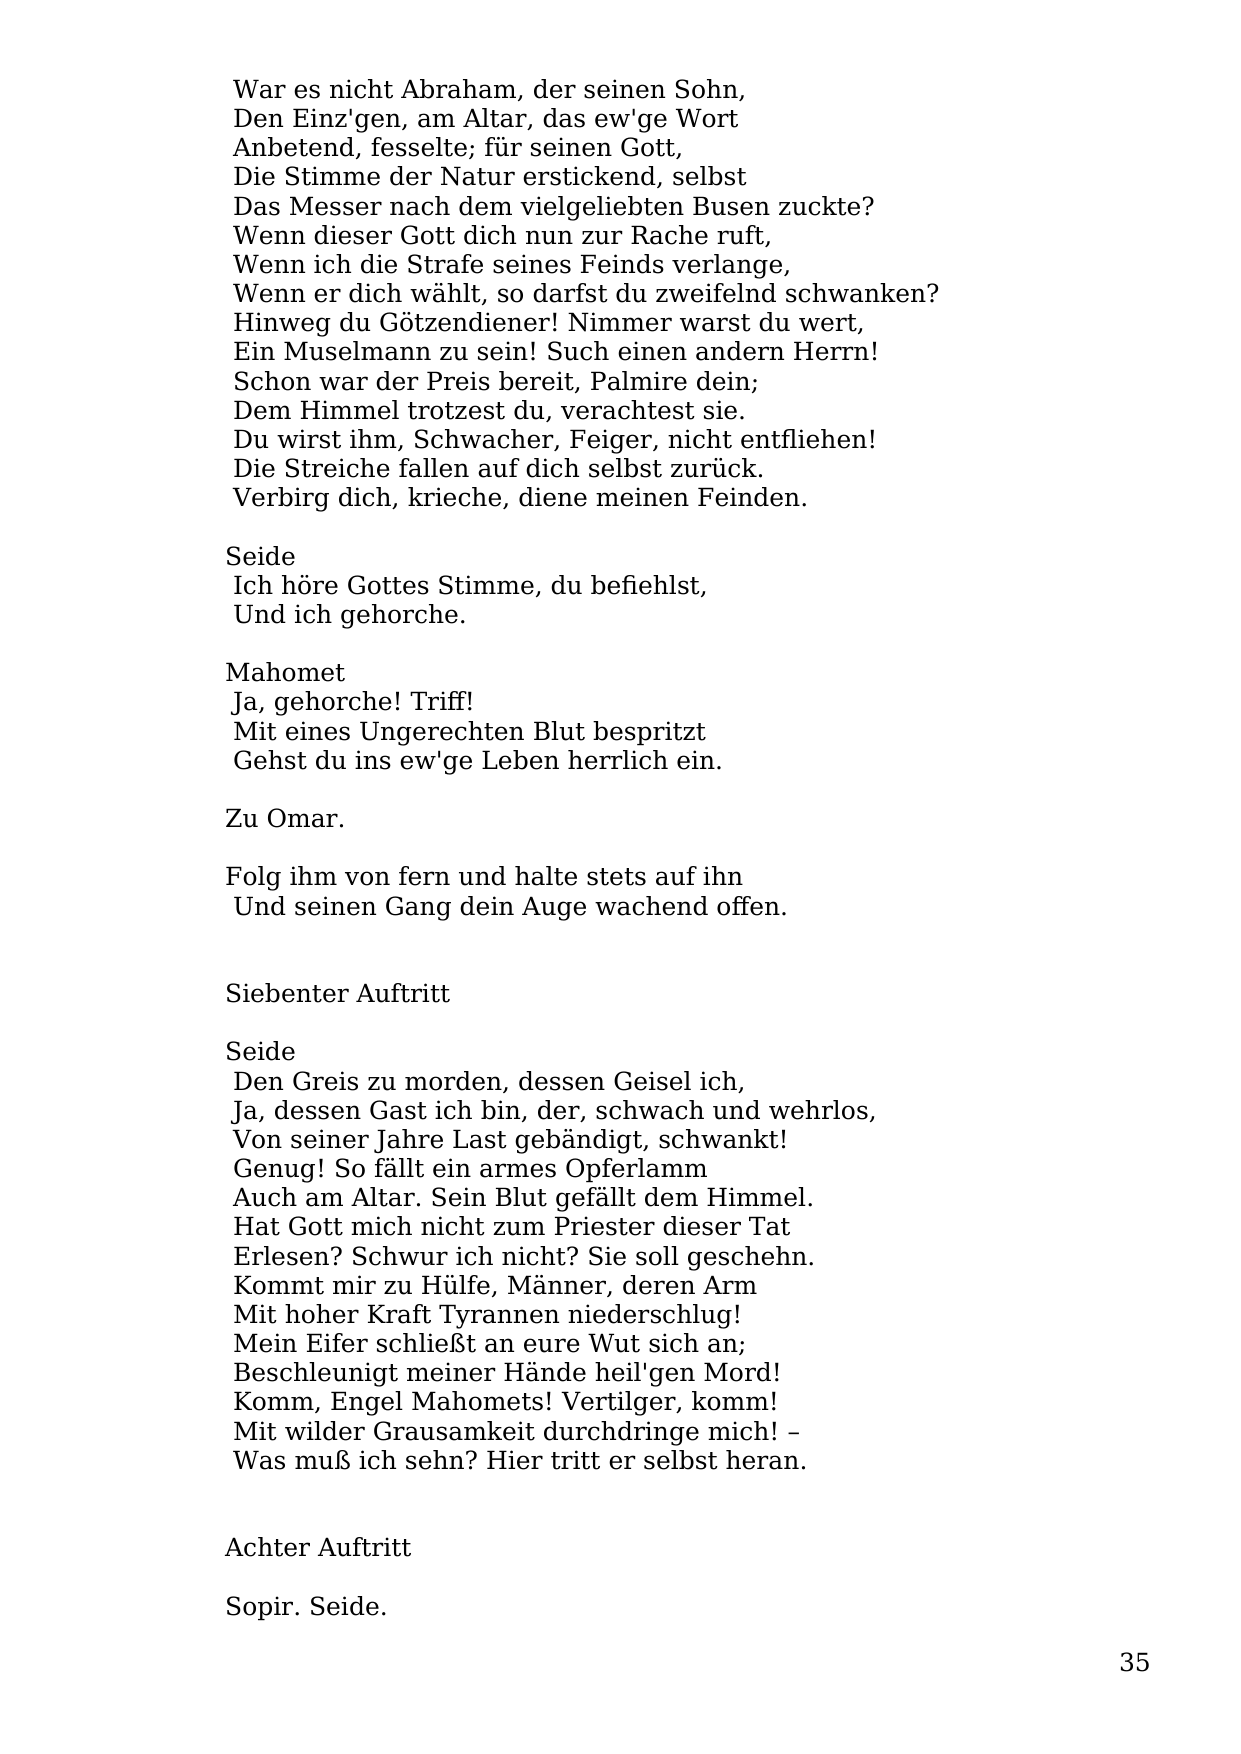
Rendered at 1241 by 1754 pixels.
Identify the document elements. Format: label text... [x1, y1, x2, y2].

text Mit wilder Grausamkeit durchdringe mich! – [150, 1417, 1151, 1446]
text Ja, dessen Gast ich bin, der, schwach und wehrlos, [150, 1096, 1151, 1125]
text Du wirst ihm, Schwacher, Feiger, nicht entfliehen! [150, 425, 1151, 454]
text Komm, Engel Mahomets! Vertilger, komm! [150, 1387, 1151, 1417]
text Ich höre Gottes Stimme, du befiehlst, [150, 571, 1151, 600]
text Hinweg du Götzendiener! Nimmer warst du wert, [150, 308, 1151, 337]
text Verbirg dich, krieche, diene meinen Feinden. [150, 483, 1151, 512]
text Ein Muselmann zu sein! Such einen andern Herrn! [150, 337, 1151, 367]
text Seide [150, 542, 1151, 571]
text Seide [150, 1037, 1151, 1067]
text Dem Himmel trotzest du, verachtest sie. [150, 396, 1151, 425]
text Das Messer nach dem vielgeliebten Busen zuckte? [150, 192, 1151, 221]
text Von seiner Jahre Last gebändigt, schwankt! [150, 1125, 1151, 1154]
text Wenn dieser Gott dich nun zur Rache ruft, [150, 221, 1151, 250]
text Und seinen Gang dein Auge wachend offen. [150, 892, 1151, 921]
text Wenn ich die Strafe seines Feinds verlange, [150, 250, 1151, 279]
text Erlesen? Schwur ich nicht? Sie soll geschehn. [150, 1242, 1151, 1271]
text Folg ihm von fern und halte stets auf ihn [150, 862, 1151, 892]
text Ja, gehorche! Triff! [150, 687, 1151, 717]
text Die Stimme der Natur erstickend, selbst [150, 162, 1151, 192]
text Hat Gott mich nicht zum Priester dieser Tat [150, 1212, 1151, 1242]
text Schon war der Preis bereit, Palmire dein; [150, 367, 1151, 396]
text Den Greis zu morden, dessen Geisel ich, [150, 1067, 1151, 1096]
text Mit hoher Kraft Tyrannen niederschlug! [150, 1300, 1151, 1329]
text War es nicht Abraham, der seinen Sohn, [150, 75, 1151, 104]
text Den Einz'gen, am Altar, das ew'ge Wort [150, 104, 1151, 133]
text Mein Eifer schließt an eure Wut sich an; [150, 1329, 1151, 1358]
text Auch am Altar. Sein Blut gefällt dem Himmel. [150, 1183, 1151, 1212]
text Sopir. Seide. [150, 1592, 1151, 1621]
text Und ich gehorche. [150, 600, 1151, 629]
text Genug! So fällt ein armes Opferlamm [150, 1154, 1151, 1183]
text Mahomet [150, 658, 1151, 687]
text Wenn er dich wählt, so darfst du zweifelnd schwanken? [150, 279, 1151, 308]
text Anbetend, fesselte; für seinen Gott, [150, 133, 1151, 162]
text Mit eines Ungerechten Blut bespritzt [150, 717, 1151, 746]
text Gehst du ins ew'ge Leben herrlich ein. [150, 746, 1151, 775]
text Kommt mir zu Hülfe, Männer, deren Arm [150, 1271, 1151, 1300]
text Siebenter Auftritt [150, 979, 1151, 1008]
text Die Streiche fallen auf dich selbst zurück. [150, 454, 1151, 483]
text Achter Auftritt [150, 1533, 1151, 1562]
text Beschleunigt meiner Hände heil'gen Mord! [150, 1358, 1151, 1387]
text Was muß ich sehn? Hier tritt er selbst heran. [150, 1446, 1151, 1475]
text Zu Omar. [150, 804, 1151, 833]
